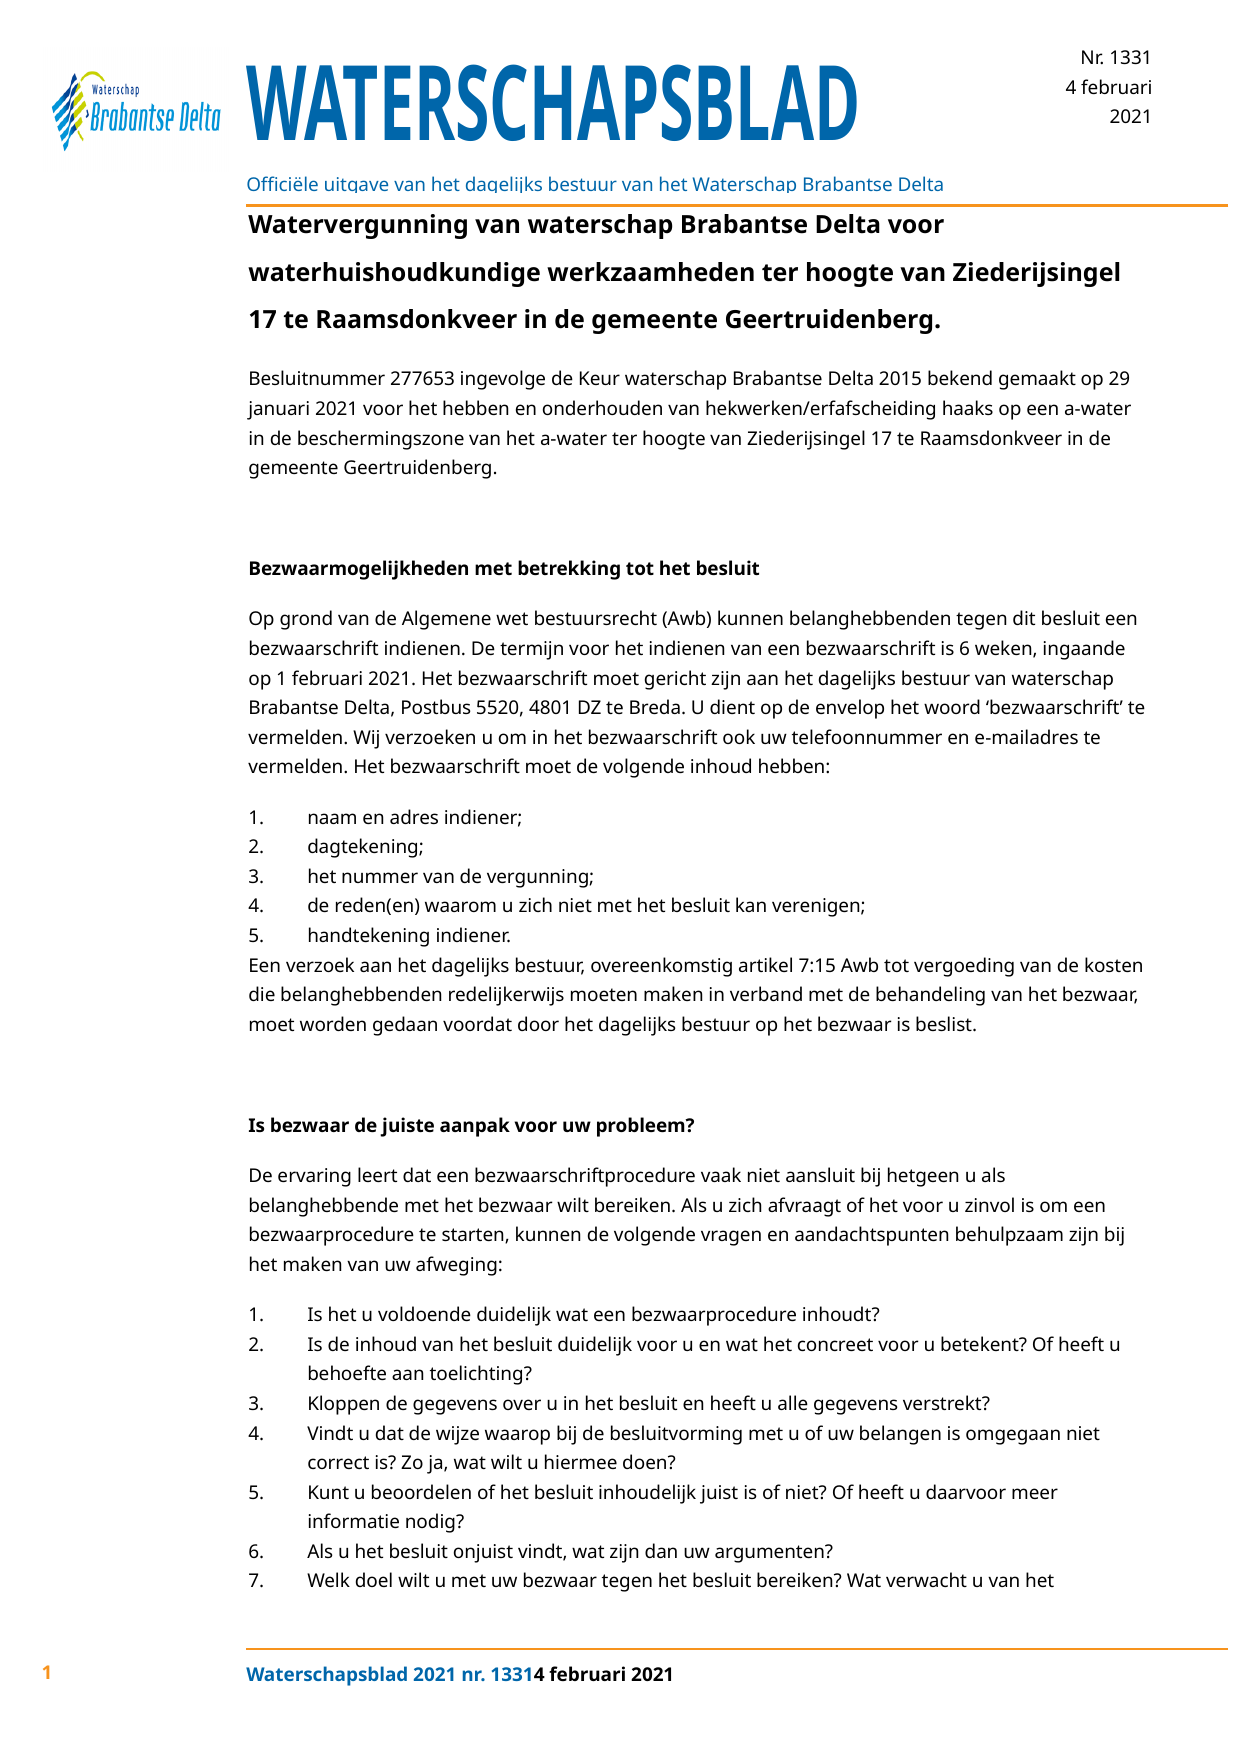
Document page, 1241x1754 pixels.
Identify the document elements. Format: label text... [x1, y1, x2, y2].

list Vindt u dat de wijze waarop bij de besluitvorming met u of uw belangen is omgegaan niet correct is? Zo ja, wat wilt u hiermee doen? [248, 1420, 1152, 1475]
text Bezwaarmogelijkheden met betrekking tot het besluit [248, 555, 1152, 581]
text Besluitnummer 277653 ingevolge de Keur waterschap Brabantse Delta 2015 bekend gemaakt op 29 januari 2021 voor het hebben en onderhouden van hekwerken/erfafscheiding haaks op een a-water in de beschermingszone van het a-water ter hoogte van Ziederijsingel 17 te Raamsdonkveer in de gemeente Geertruidenberg. [248, 366, 1152, 480]
picture [41, 47, 231, 172]
text Een verzoek aan het dagelijks bestuur, overeenkomstig artikel 7:15 Awb tot vergoeding van de kosten die belanghebbenden redelijkerwijs moeten maken in verband met de behandeling van het bezwaar, moet worden gedaan voordat door het dagelijks bestuur op het bezwaar is beslist. [248, 952, 1152, 1037]
list Is het u voldoende duidelijk wat een bezwaarprocedure inhoudt? [248, 1301, 1152, 1327]
list Als u het besluit onjuist vindt, wat zijn dan uw argumenten? [248, 1538, 1152, 1564]
list het nummer van de vergunning; [248, 863, 1152, 889]
list Kloppen de gegevens over u in het besluit en heeft u alle gegevens verstrekt? [248, 1390, 1152, 1416]
text Is bezwaar de juiste aanpak voor uw probleem? [248, 1112, 1152, 1137]
list Is de inhoud van het besluit duidelijk voor u en wat het concreet voor u betekent? Of heeft u behoefte aan toelichting? [248, 1331, 1152, 1386]
list dagtekening; [248, 833, 1152, 859]
list handtekening indiener. [248, 922, 1152, 948]
list Kunt u beoordelen of het besluit inhoudelijk juist is of niet? Of heeft u daarvoor meer informatie nodig? [248, 1479, 1152, 1534]
text De ervaring leert dat een bezwaarschriftprocedure vaak niet aansluit bij hetgeen u als belanghebbende met het bezwaar wilt bereiken. Als u zich afvraagt of het voor u zinvol is om een bezwaarprocedure te starten, kunnen de volgende vragen en aandachtspunten behulpzaam zijn bij het maken van uw afweging: [248, 1162, 1152, 1277]
text Op grond van de Algemene wet bestuursrecht (Awb) kunnen belanghebbenden tegen dit besluit een bezwaarschrift indienen. De termijn voor het indienen van een bezwaarschrift is 6 weken, ingaande op 1 februari 2021. Het bezwaarschrift moet gericht zijn aan het dagelijks bestuur van waterschap Brabantse Delta, Postbus 5520, 4801 DZ te Breda. U dient op de envelop het woord ‘bezwaarschrift’ te vermelden. Wij verzoeken u om in het bezwaarschrift ook uw telefoonnummer en e‑mailadres te vermelden. Het bezwaarschrift moet de volgende inhoud hebben: [248, 606, 1152, 779]
list naam en adres indiener; [248, 804, 1152, 829]
list de reden(en) waarom u zich niet met het besluit kan verenigen; [248, 893, 1152, 918]
list Welk doel wilt u met uw bezwaar tegen het besluit bereiken? Wat verwacht u van het [248, 1568, 1152, 1593]
text Watervergunning van waterschap Brabantse Delta voor waterhuishoudkundige werkzaamheden ter hoogte van Ziederijsingel 17 te Raamsdonkveer in de gemeente Geertruidenberg. [248, 207, 1152, 336]
